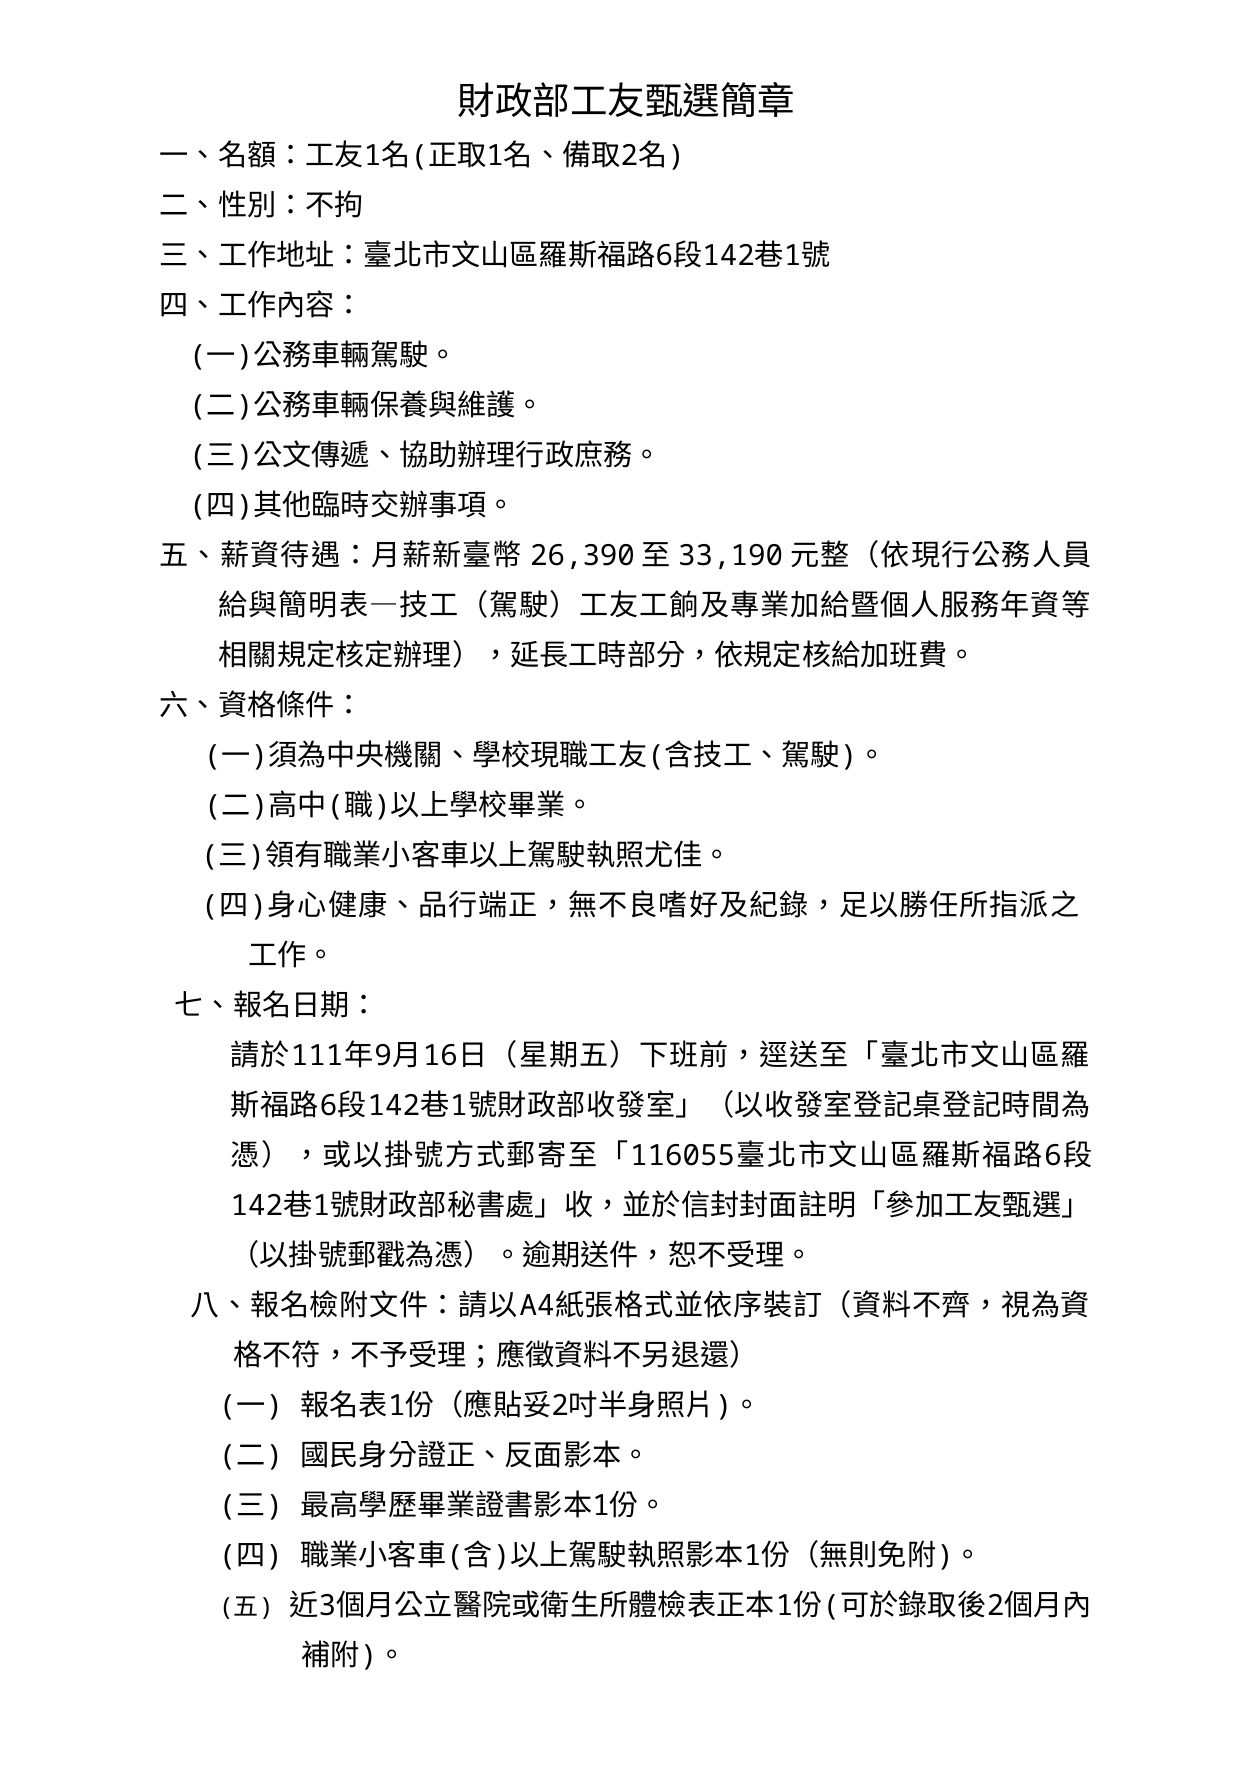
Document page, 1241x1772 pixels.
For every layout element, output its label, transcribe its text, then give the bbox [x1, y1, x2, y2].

text 二、性別：不拘 [159, 175, 1092, 225]
text (三)領有職業小客車以上駕駛執照尤佳。 [201, 825, 1081, 875]
text 五、薪資待遇：月薪新臺幣26,390至33,190元整（依現行公務人員給與簡明表—技工（駕駛）工友工餉及專業加給暨個人服務年資等相關規定核定辦理），延長工時部分，依規定核給加班費。 [159, 525, 1092, 675]
text (四)其他臨時交辦事項。 [189, 475, 1092, 525]
text 八、報名檢附文件：請以A4紙張格式並依序裝訂（資料不齊，視為資格不符，不予受理；應徵資料不另退還） [174, 1275, 1092, 1375]
text (五) 近3個月公立醫院或衛生所體檢表正本1份(可於錄取後2個月內補附)。 [218, 1575, 1092, 1675]
text 七、報名日期： [159, 975, 1092, 1025]
text (四) 職業小客車(含)以上駕駛執照影本1份（無則免附)。 [218, 1525, 1092, 1575]
text (二) 國民身分證正、反面影本。 [219, 1425, 1092, 1475]
text (一) 報名表1份（應貼妥2吋半身照片)。 [219, 1375, 1092, 1425]
text 一、名額：工友1名(正取1名、備取2名) [159, 125, 1092, 175]
text (一)公務車輛駕駛。 [189, 325, 1092, 375]
text 三、工作地址：臺北市文山區羅斯福路6段142巷1號 [159, 225, 1092, 275]
text (四)身心健康、品行端正，無不良嗜好及紀錄，足以勝任所指派之工作。 [201, 875, 1081, 975]
text (三)公文傳遞、協助辦理行政庶務。 [189, 425, 1092, 475]
text (二)高中(職)以上學校畢業。 [204, 775, 1092, 825]
text 請於111年9月16日（星期五）下班前，逕送至「臺北市文山區羅斯福路6段142巷1號財政部收發室」（以收發室登記桌登記時間為憑），或以掛號方式郵寄至「116055臺北市文山區羅斯福路6段142巷1號財政部秘書處」收，並於信封封面註明「參加工友甄選」（以掛號郵戳為憑）。逾期送件，恕不受理。 [230, 1025, 1092, 1275]
text (二)公務車輛保養與維護。 [189, 375, 1092, 425]
text 財政部工友甄選簡章 [159, 71, 1092, 125]
text (三) 最高學歷畢業證書影本1份。 [219, 1475, 1092, 1525]
text (一)須為中央機關、學校現職工友(含技工、駕駛)。 [204, 725, 1092, 775]
text 四、工作內容： [159, 275, 1092, 325]
text 六、資格條件： [159, 675, 1092, 725]
